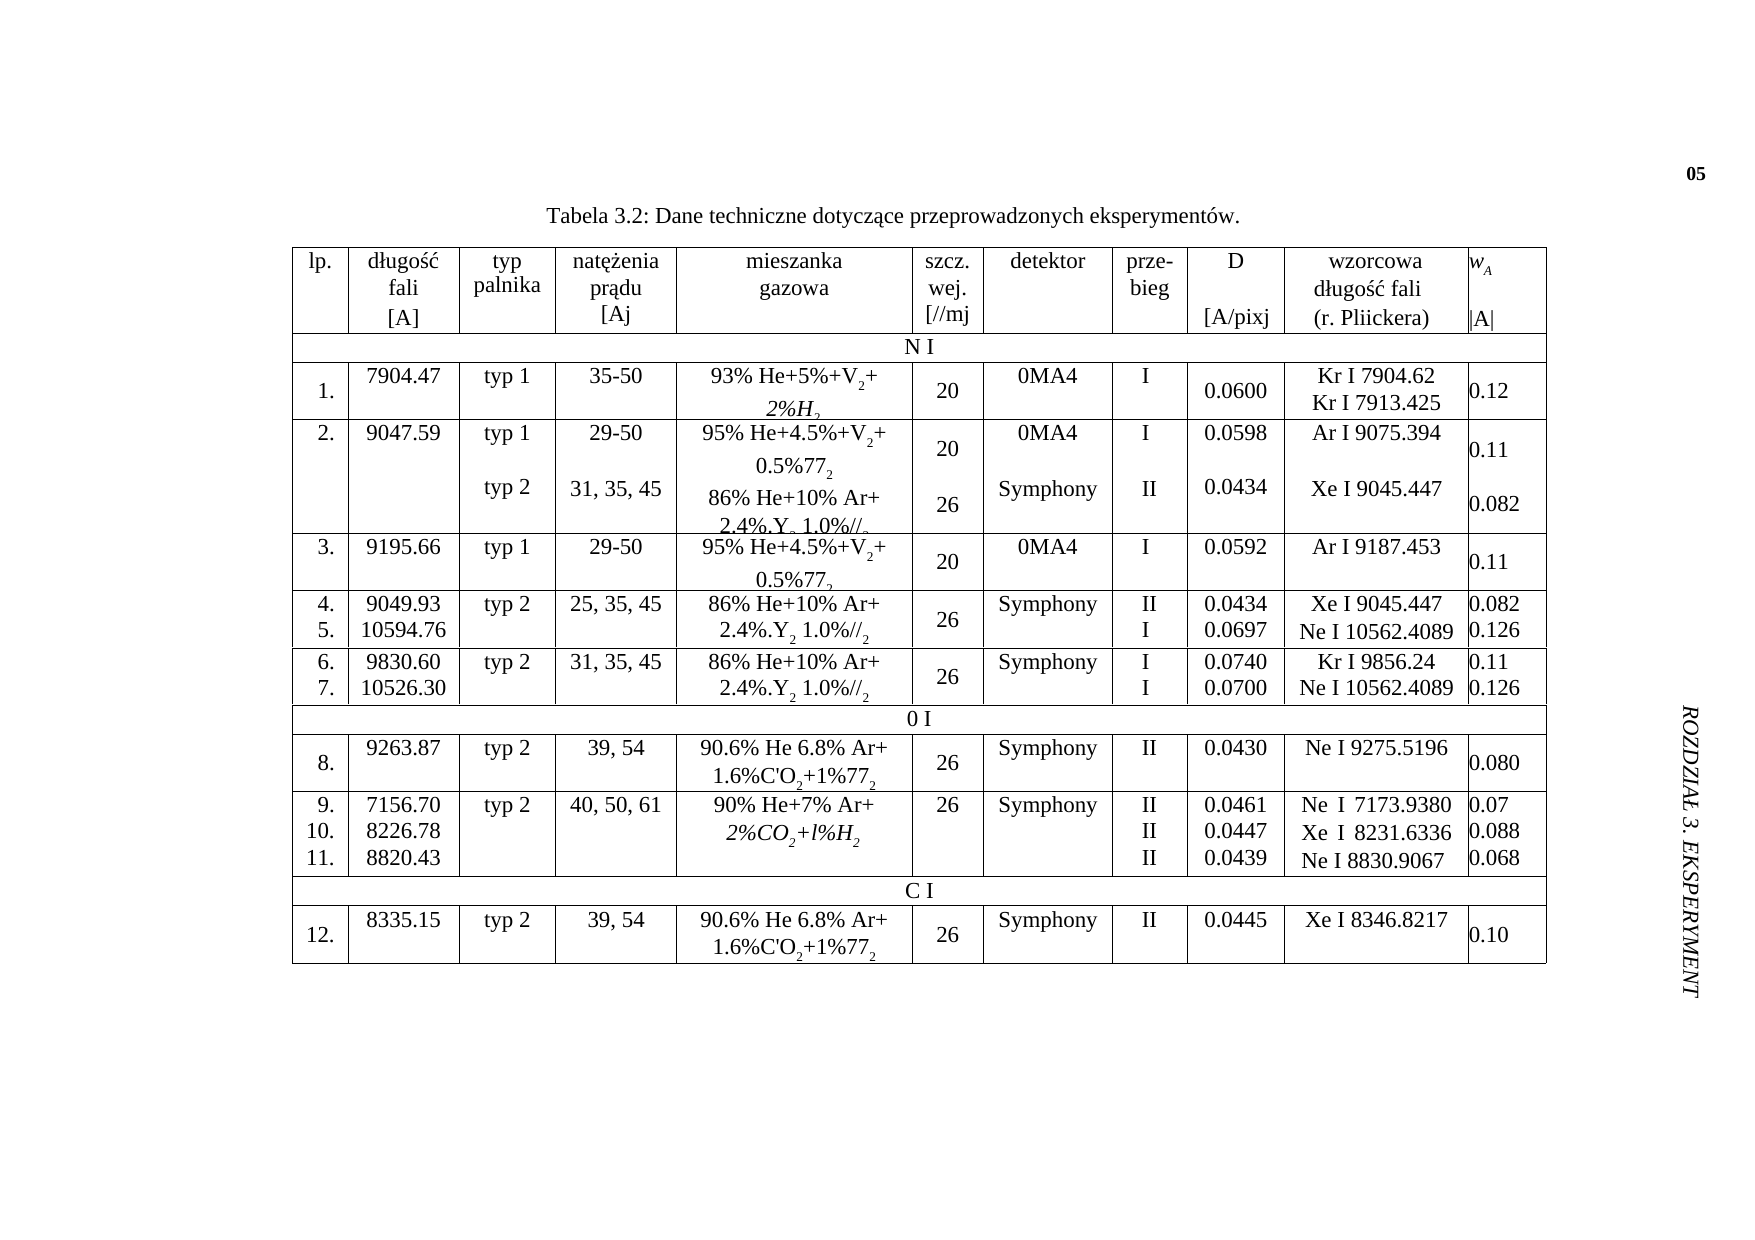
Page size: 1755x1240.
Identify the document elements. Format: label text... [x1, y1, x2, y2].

table_cell 0.080 [1469, 776, 1546, 791]
table_cell 9. 10. 11. [293, 870, 348, 876]
text ROZDZIAŁ 3. EKSPERYMENT [1683, 705, 1704, 1021]
table_cell 90% He+7% Ar+ 2%CO2+l%H2 [677, 850, 912, 876]
table_header mieszanka gazowa [677, 300, 912, 333]
table_header natężenia prądu [Aj [556, 326, 676, 333]
table_cell typ 2 [460, 674, 555, 704]
table_cell 0.0434 0.0697 [1188, 643, 1284, 647]
table_cell II [1113, 735, 1187, 791]
table_cell 0.0445 [1188, 932, 1284, 963]
table_cell 31, 35, 45 [556, 674, 676, 704]
table_cell 0.0600 [1188, 363, 1284, 377]
table_cell 26 [913, 735, 983, 749]
table_cell 8. [293, 735, 348, 791]
table_header detektor [984, 274, 1112, 333]
table_cell 0.12 [1469, 363, 1546, 377]
table_cell 9047.59 [349, 446, 459, 533]
table_cell 26 [913, 649, 983, 663]
table_cell typ 1 typ 2 [460, 499, 555, 533]
table_cell 7156.70 8226.78 8820.43 [349, 870, 459, 876]
table_cell II [1113, 906, 1187, 963]
table_cell 20 [913, 534, 983, 548]
table_cell 39, 54 [556, 761, 676, 791]
table_cell 12. [293, 906, 348, 921]
table_cell typ 2 [460, 932, 555, 963]
table_cell 0MA4 [984, 559, 1112, 590]
table_cell 0.10 [1469, 948, 1546, 963]
table_cell Ne I 9275.5196 [1285, 761, 1468, 791]
table_cell 9049.93 10594.76 [349, 643, 459, 647]
table_cell 8335.15 [349, 932, 459, 963]
table_header D [A/pixj [1188, 329, 1284, 333]
table_cell 29-50 [556, 559, 676, 590]
table_header wzorcowa długość fali (r. Pliickera) [1285, 248, 1468, 333]
table_cell 26 [913, 948, 983, 963]
table_cell 0.0600 [1188, 404, 1284, 419]
table_cell 0.0598 0.0434 [1188, 499, 1284, 533]
table_cell typ 2 [460, 817, 555, 876]
table_cell 40, 50, 61 [556, 817, 676, 876]
table_cell 20 [913, 575, 983, 590]
table_cell Ar I 9075.394 Xe I 9045.447 [1285, 501, 1468, 533]
table_cell Xe I 8346.8217 [1285, 932, 1468, 963]
table_cell Ne I 7173.9380 Xe I 8231.6336 Ne I 8830.9067 [1285, 792, 1468, 876]
table_cell 20 [913, 404, 983, 419]
table_cell II I [1113, 591, 1187, 647]
table_cell Symphony [984, 761, 1112, 791]
table_cell 0.0430 [1188, 761, 1284, 791]
table_cell 20 26 [913, 420, 983, 435]
table_cell 1. [293, 363, 348, 419]
table_cell I I [1113, 649, 1187, 704]
table_cell 0.11 [1469, 534, 1546, 548]
table_cell 26 [913, 817, 983, 876]
table_cell 9263.87 [349, 761, 459, 791]
table_cell 0.11 [1469, 575, 1546, 590]
table_cell 26 [913, 689, 983, 704]
table_cell 0.0592 [1188, 559, 1284, 590]
table_cell 0.082 0.126 [1469, 643, 1546, 647]
table_cell 0.11 0.082 [1469, 420, 1546, 436]
table_cell typ 2 [460, 761, 555, 791]
table_cell 0MA4 [984, 389, 1112, 419]
table_cell Kr I 9856.24 Ne I 10562.4089 [1285, 700, 1468, 704]
table_cell 25, 35, 45 [556, 617, 676, 647]
table_cell 20 [913, 363, 983, 377]
text Tabela 3.2: Dane techniczne dotyczące przeprowadzonych eksperymentów. [546, 203, 1291, 229]
table_cell 35-50 [556, 389, 676, 419]
table_cell Symphony [984, 817, 1112, 876]
table_cell 39, 54 [556, 932, 676, 963]
table_cell 3. [293, 534, 348, 590]
table_cell I [1113, 363, 1187, 419]
table_cell 9. 10. 11. [293, 792, 315, 817]
table_cell typ 1 [460, 559, 555, 590]
table_header prze- bieg [1113, 300, 1187, 333]
table_cell 0.0461 0.0447 0.0439 [1188, 870, 1284, 876]
table_cell 4. 5. [293, 591, 348, 647]
table_cell 0.0740 0.0700 [1188, 700, 1284, 704]
table_cell 0.10 [1469, 906, 1546, 921]
table_cell 26 [913, 906, 983, 921]
table_cell Ar I 9187.453 [1285, 559, 1468, 590]
table_cell II II II [1113, 792, 1187, 876]
table_header lp. [293, 274, 348, 333]
table_cell 2. [293, 420, 348, 533]
table_cell 12. [293, 948, 348, 963]
table_cell 6. 7. [293, 649, 348, 704]
table_cell 0.080 [1469, 735, 1546, 749]
table_cell 20 26 [913, 517, 983, 533]
table_cell 9195.66 [349, 559, 459, 590]
table_cell 0.12 [1469, 404, 1546, 419]
table_cell 26 [913, 632, 983, 647]
table_cell 0.07 0.088 0.068 [1469, 870, 1546, 876]
table_header szcz. wej. [//mj [913, 326, 983, 333]
table_cell 29-50 31, 35, 45 [556, 501, 676, 533]
table_cell 0.11 0.082 [1469, 516, 1546, 533]
table_cell 9830.60 10526.30 [349, 700, 459, 704]
table_cell typ 1 [460, 389, 555, 419]
table_cell Symphony [984, 674, 1112, 704]
table_header typ palnika [460, 297, 555, 333]
table_cell 0MA4 Symphony [984, 501, 1112, 533]
table_cell I [1113, 534, 1187, 590]
table_cell 7904.47 [349, 389, 459, 419]
table_cell Kr I 7904.62 Kr I 7913.425 [1285, 415, 1468, 419]
table_cell 26 [913, 591, 983, 606]
table_cell 26 [913, 776, 983, 791]
table_cell Symphony [984, 932, 1112, 963]
table_cell 0.11 0.126 [1469, 700, 1546, 704]
table_cell I II [1113, 420, 1187, 533]
table_cell Symphony [984, 617, 1112, 647]
table_cell typ 2 [460, 617, 555, 647]
